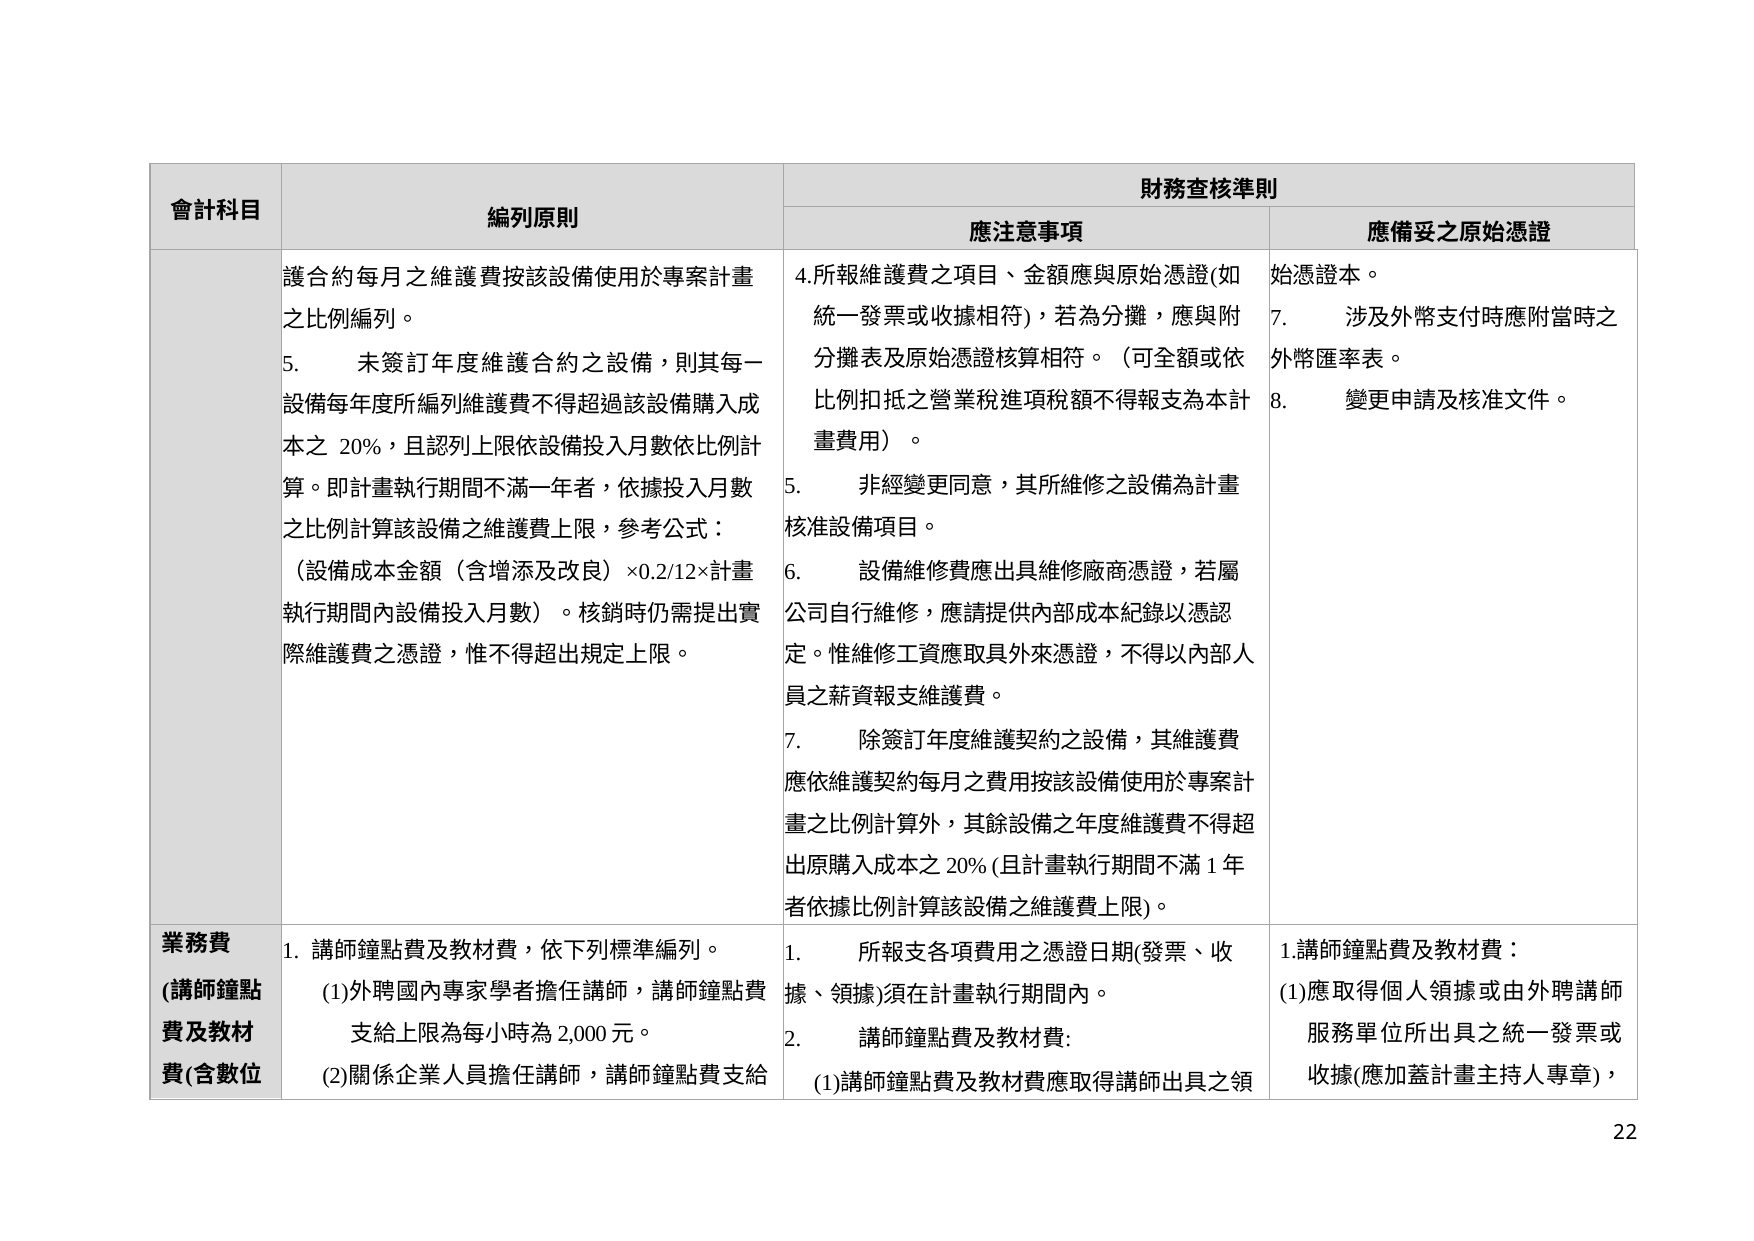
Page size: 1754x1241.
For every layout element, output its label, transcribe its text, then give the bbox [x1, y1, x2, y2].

table_cell 應備妥之原始憑證 [1270, 207, 1634, 249]
table_header 財務查核準則 [784, 164, 1634, 206]
table_cell 應注意事項 [784, 207, 1269, 249]
table_cell 1.講師鐘點費及教材費： (1)應取得個人領據或由外聘講師服務單位所出具之統一發票或收據(應加蓋計畫主持人專章)， [1270, 925, 1637, 1098]
table_header 編列原則 [282, 164, 783, 249]
table_cell 講師鐘點費及教材費，依下列標準編列。 (1)外聘國內專家學者擔任講師，講師鐘點費支給上限為每小時為2,000元。 (2)關係企業人員擔任講師，講師鐘點費支給上限為每小時為1,500元。 (3)執行公司非編列於計畫人員薪資之內部人員擔任講師，講師鐘點費支給上限每小時為1,000元 (4)邀請上列(1)-(3)之人員撰寫或編輯教材，得於該次授課鐘點費7成內衡酌支給教材費。 (5)已編列為本計畫人員薪資之人力不得報支講師鐘點費及教材費。 國內外數位學習係指購買國內外數位學習會員帳號及課程費用，其所列之課程應與培育職務內容相符。 計畫核准執行期間內專為執行計畫所發生之消耗性器材及原材料費(不含影印紙、碳粉夾、文具…等事務性用品)。 教材印製費，係指與本計畫有關之教材、講義等資料印製(可含影印紙，不可含碳粉匣)。應依實作培育學生及在職員工參訓人數及實體及線上課程時數(不含做中學)核實編列，每人每小時最多編列新臺幣1百元。 資料收集費，凡辦理計畫所須購置必需之參考圖書資料、期刋或資料檢索等屬之，最高補助100,000元。 (1)圖書之購置、期刊或資料檢索以具有專門性且與計畫直接有關者為限。 (2)擬購圖書、期刊應詳列其名稱、數量、單價及總價於計畫申請書中，資料檢索，請編列名稱及所需金額。 [282, 925, 783, 1098]
table_cell 設備維護費之列支，其憑證應依公司授權規定經適當之核准，並經計畫主持人核准(請於請購單或請修單加蓋計畫主持人專用章，無請購單或請修單、採購單、驗收單之支出，請於費用申請或費用核銷單加蓋計畫主持人專用章)，始得認定為計畫費用。 所列維護費之金額應與原始憑證、費用分攤表相符。其相關付款憑證經抽查未發現異常情形。 設備保固期間內不得列報維護費(少於1年以1年認定，即保固期至少1年)。 所報維護費之項目、金額應與原始憑證(如統一發票或收據相符)，若為分攤，應與附分攤表及原始憑證核算相符。（可全額或依比例扣抵之營業稅進項稅額不得報支為本計畫費用）。 非經變更同意，其所維修之設備為計畫核准設備項目。 設備維修費應出具維修廠商憑證，若屬公司自行維修，應請提供內部成本紀錄以憑認定。惟維修工資應取具外來憑證，不得以內部人員之薪資報支維護費。 除簽訂年度維護契約之設備，其維護費應依維護契約每月之費用按該設備使用於專案計畫之比例計算外，其餘設備之年度維護費不得超出原購入成本之20% (且計畫執行期間不滿1年者依據比例計算該設備之維護費上限)。 [784, 250, 1269, 924]
table_cell 護合約每月之維護費按該設備使用於專案計畫之比例編列。 未簽訂年度維護合約之設備，則其每ㄧ設備每年度所編列維護費不得超過該設備購入成本之 20%，且認列上限依設備投入月數依比例計算。即計畫執行期間不滿一年者，依據投入月數之比例計算該設備之維護費上限，參考公式：（設備成本金額（含增添及改良）×0.2/12×計畫執行期間內設備投入月數）。核銷時仍需提出實際維護費之憑證，惟不得超出規定上限。 [282, 250, 783, 924]
table_header 會計科目 [151, 164, 281, 249]
table_cell [151, 250, 281, 924]
table_cell 所報支各項費用之憑證日期(發票、收據、領據)須在計畫執行期間內。 講師鐘點費及教材費: (1)講師鐘點費及教材費應取得講師出具之領 [784, 925, 1269, 1098]
table_cell 請購或請修單或費用申請單、費用核銷單(須註明所維修設備之財產編號並加蓋計畫主持人專用章)、採購單、驗收單。 維護契約。 統一發票、收據、invoice (須加蓋計畫主持人專用章)。 內部記帳傳票(傳票之摘要欄或專案欄須註明-iPAS)、明細帳。 設備維修紀錄。 若為分攤，應附分攤表及原始憑證本。 涉及外幣支付時應附當時之外幣匯率表。 變更申請及核准文件。 [1270, 250, 1637, 924]
table_cell 業務費 (講師鐘點費及教材費(含數位 [151, 925, 281, 1098]
